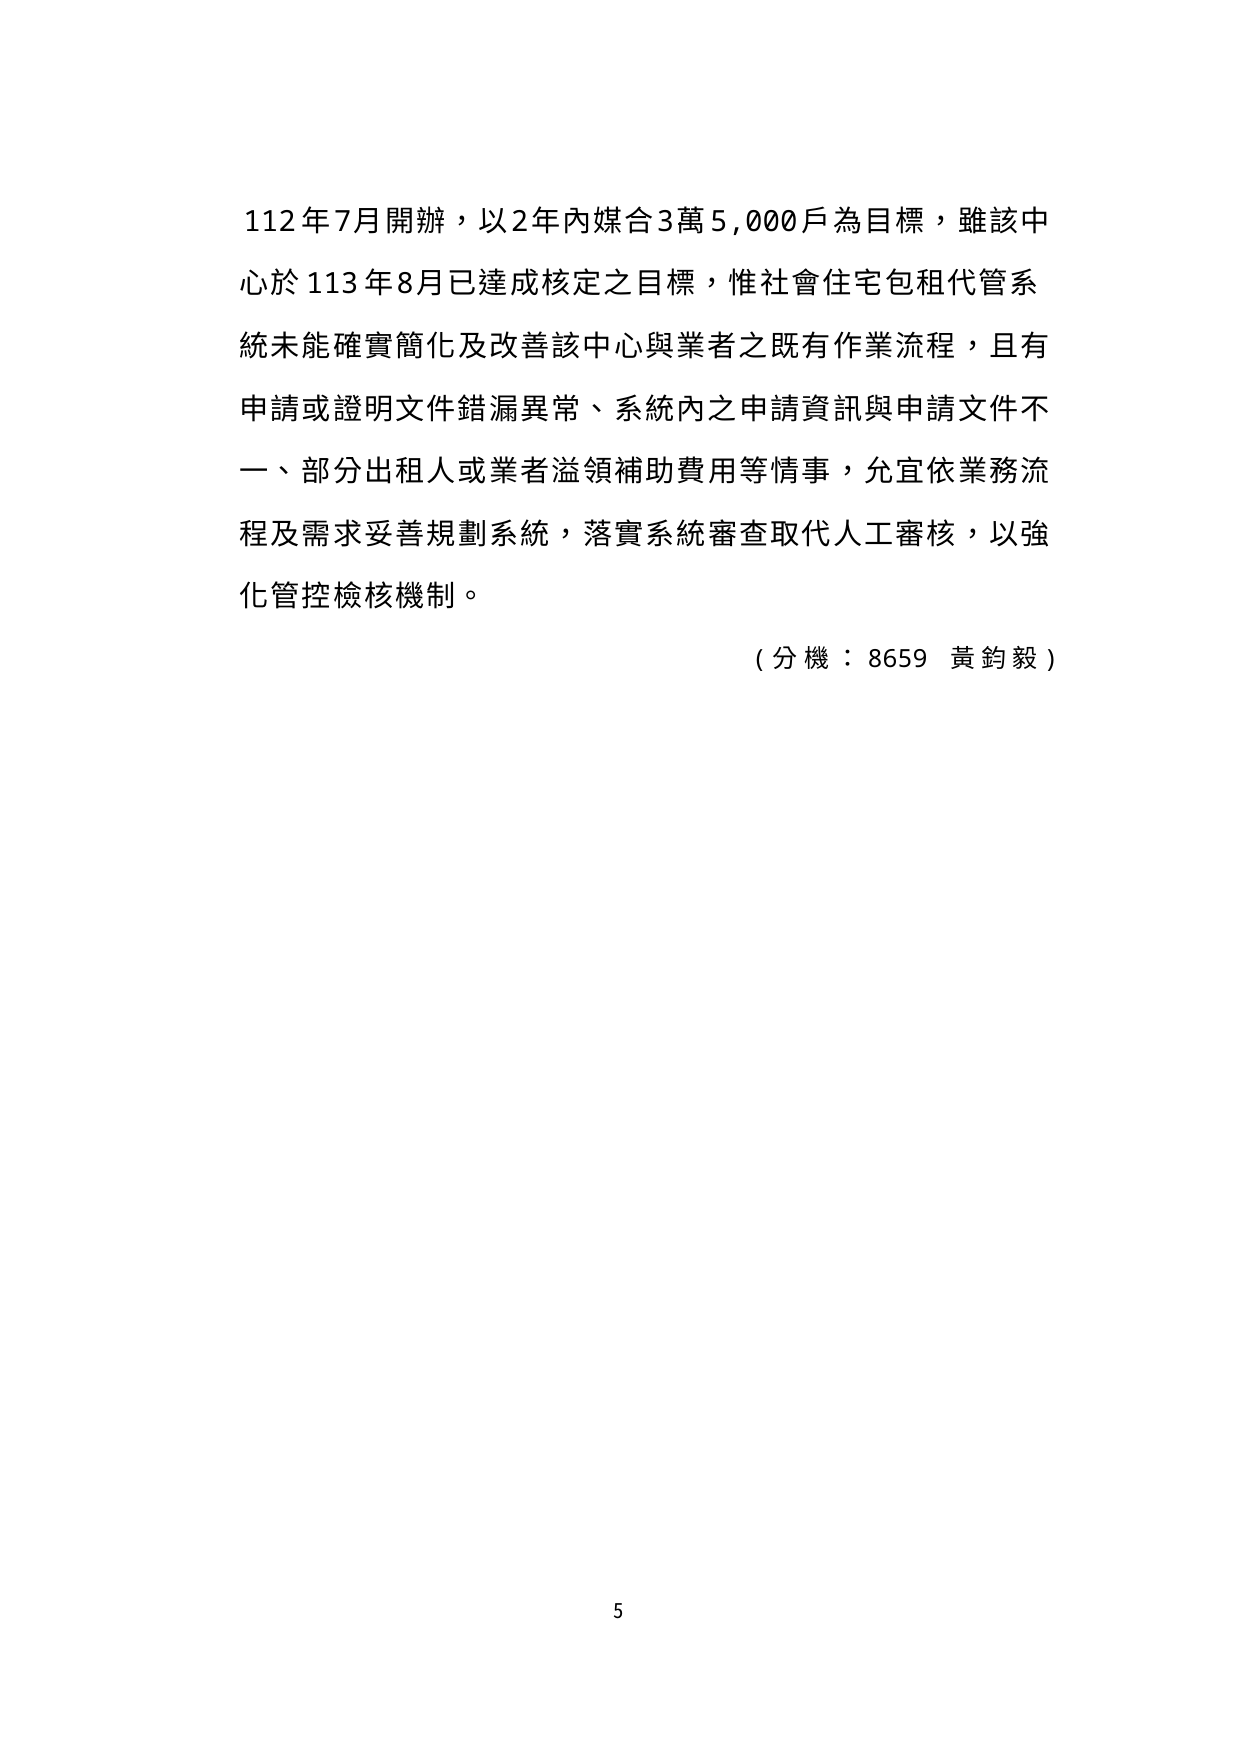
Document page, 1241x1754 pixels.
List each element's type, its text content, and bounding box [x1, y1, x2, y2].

text (分機：8659 黃鈞毅) [176, 615, 1061, 677]
text 112年7月開辦，以2年內媒合3萬5,000戶為目標，雖該中心於113年8月已達成核定之目標，惟社會住宅包租代管系統未能確實簡化及改善該中心與業者之既有作業流程，且有申請或證明文件錯漏異常、系統內之申請資訊與申請文件不一、部分出租人或業者溢領補助費用等情事，允宜依業務流程及需求妥善規劃系統，落實系統審查取代人工審核，以強化管控檢核機制。 [234, 177, 1061, 615]
